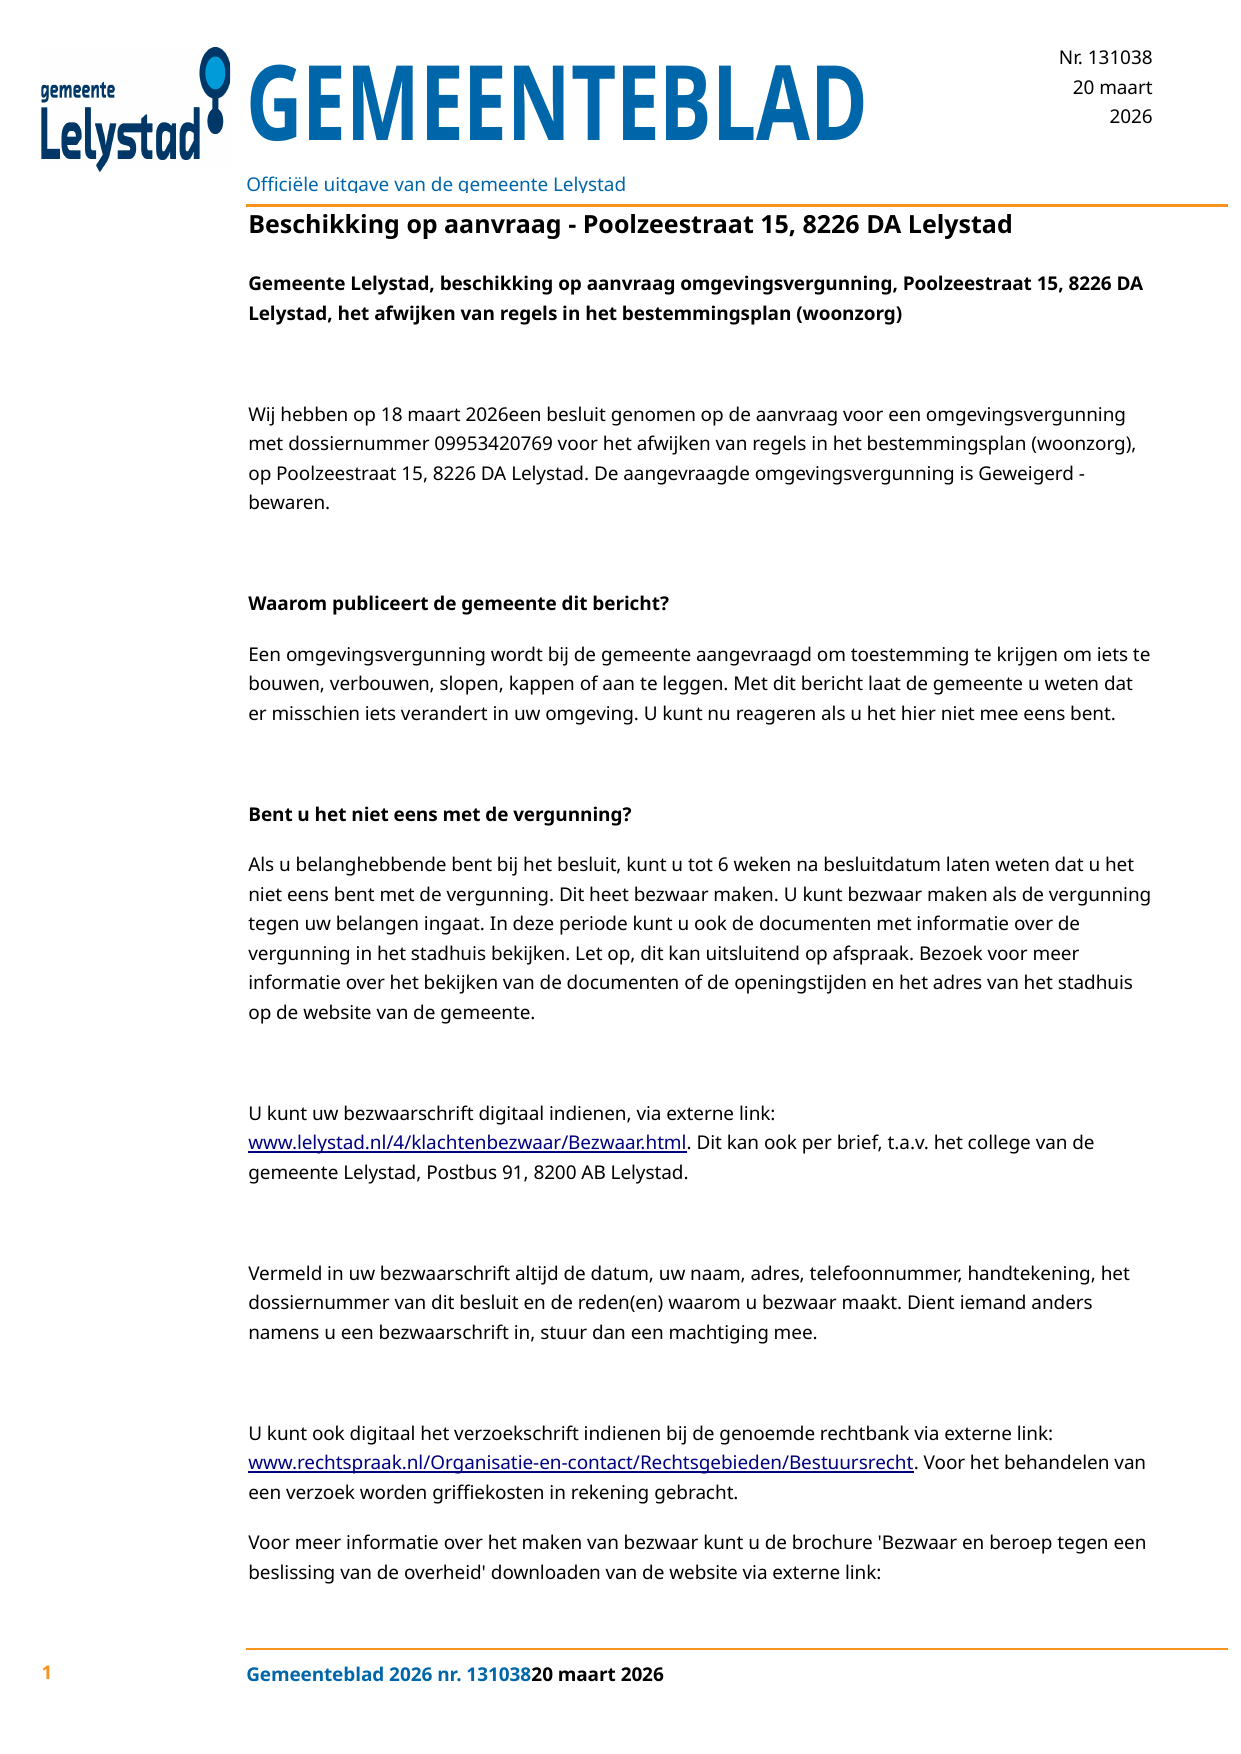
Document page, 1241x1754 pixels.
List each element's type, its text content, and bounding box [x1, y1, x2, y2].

text Als u belanghebbende bent bij het besluit, kunt u tot 6 weken na besluitdatum laten weten dat u het niet eens bent met de vergunning. Dit heet bezwaar maken. U kunt bezwaar maken als de vergunning tegen uw belangen ingaat. In deze periode kunt u ook de documenten met informatie over de vergunning in het stadhuis bekijken. Let op, dit kan uitsluitend op afspraak. Bezoek voor meer informatie over het bekijken van de documenten of de openingstijden en het adres van het stadhuis op de website van de gemeente. [248, 851, 1152, 1025]
text U kunt uw bezwaarschrift digitaal indienen, via externe link: www.lelystad.nl/4/klachtenbezwaar/Bezwaar.html. Dit kan ook per brief, t.a.v. het college van de gemeente Lelystad, Postbus 91, 8200 AB Lelystad. [248, 1100, 1152, 1185]
text Gemeente Lelystad, beschikking op aanvraag omgevingsvergunning, Poolzeestraat 15, 8226 DA Lelystad, het afwijken van regels in het bestemmingsplan (woonzorg) [248, 270, 1152, 326]
text Beschikking op aanvraag - Poolzeestraat 15, 8226 DA Lelystad [248, 207, 1152, 241]
text Voor meer informatie over het maken van bezwaar kunt u de brochure 'Bezwaar en beroep tegen een beslissing van de overheid' downloaden van de website via externe link: [248, 1529, 1152, 1585]
text Wij hebben op 18 maart 2026een besluit genomen op de aanvraag voor een omgevingsvergunning met dossiernummer 09953420769 voor het afwijken van regels in het bestemmingsplan (woonzorg), op Poolzeestraat 15, 8226 DA Lelystad. De aangevraagde omgevingsvergunning is Geweigerd - bewaren. [248, 401, 1152, 515]
text Een omgevingsvergunning wordt bij de gemeente aangevraagd om toestemming te krijgen om iets te bouwen, verbouwen, slopen, kappen of aan te leggen. Met dit bericht laat de gemeente u weten dat er misschien iets verandert in uw omgeving. U kunt nu reageren als u het hier niet mee eens bent. [248, 641, 1152, 726]
text Bent u het niet eens met de vergunning? [248, 801, 1152, 826]
text Waarom publiceert de gemeente dit bericht? [248, 590, 1152, 616]
text Vermeld in uw bezwaarschrift altijd de datum, uw naam, adres, telefoonnummer, handtekening, het dossiernummer van dit besluit en de reden(en) waarom u bezwaar maakt. Dient iemand anders namens u een bezwaarschrift in, stuur dan een machtiging mee. [248, 1260, 1152, 1345]
text U kunt ook digitaal het verzoekschrift indienen bij de genoemde rechtbank via externe link: www.rechtspraak.nl/Organisatie-en-contact/Rechtsgebieden/Bestuursrecht. Voor het behandelen van een verzoek worden griffiekosten in rekening gebracht. [248, 1420, 1152, 1505]
picture [41, 47, 231, 172]
